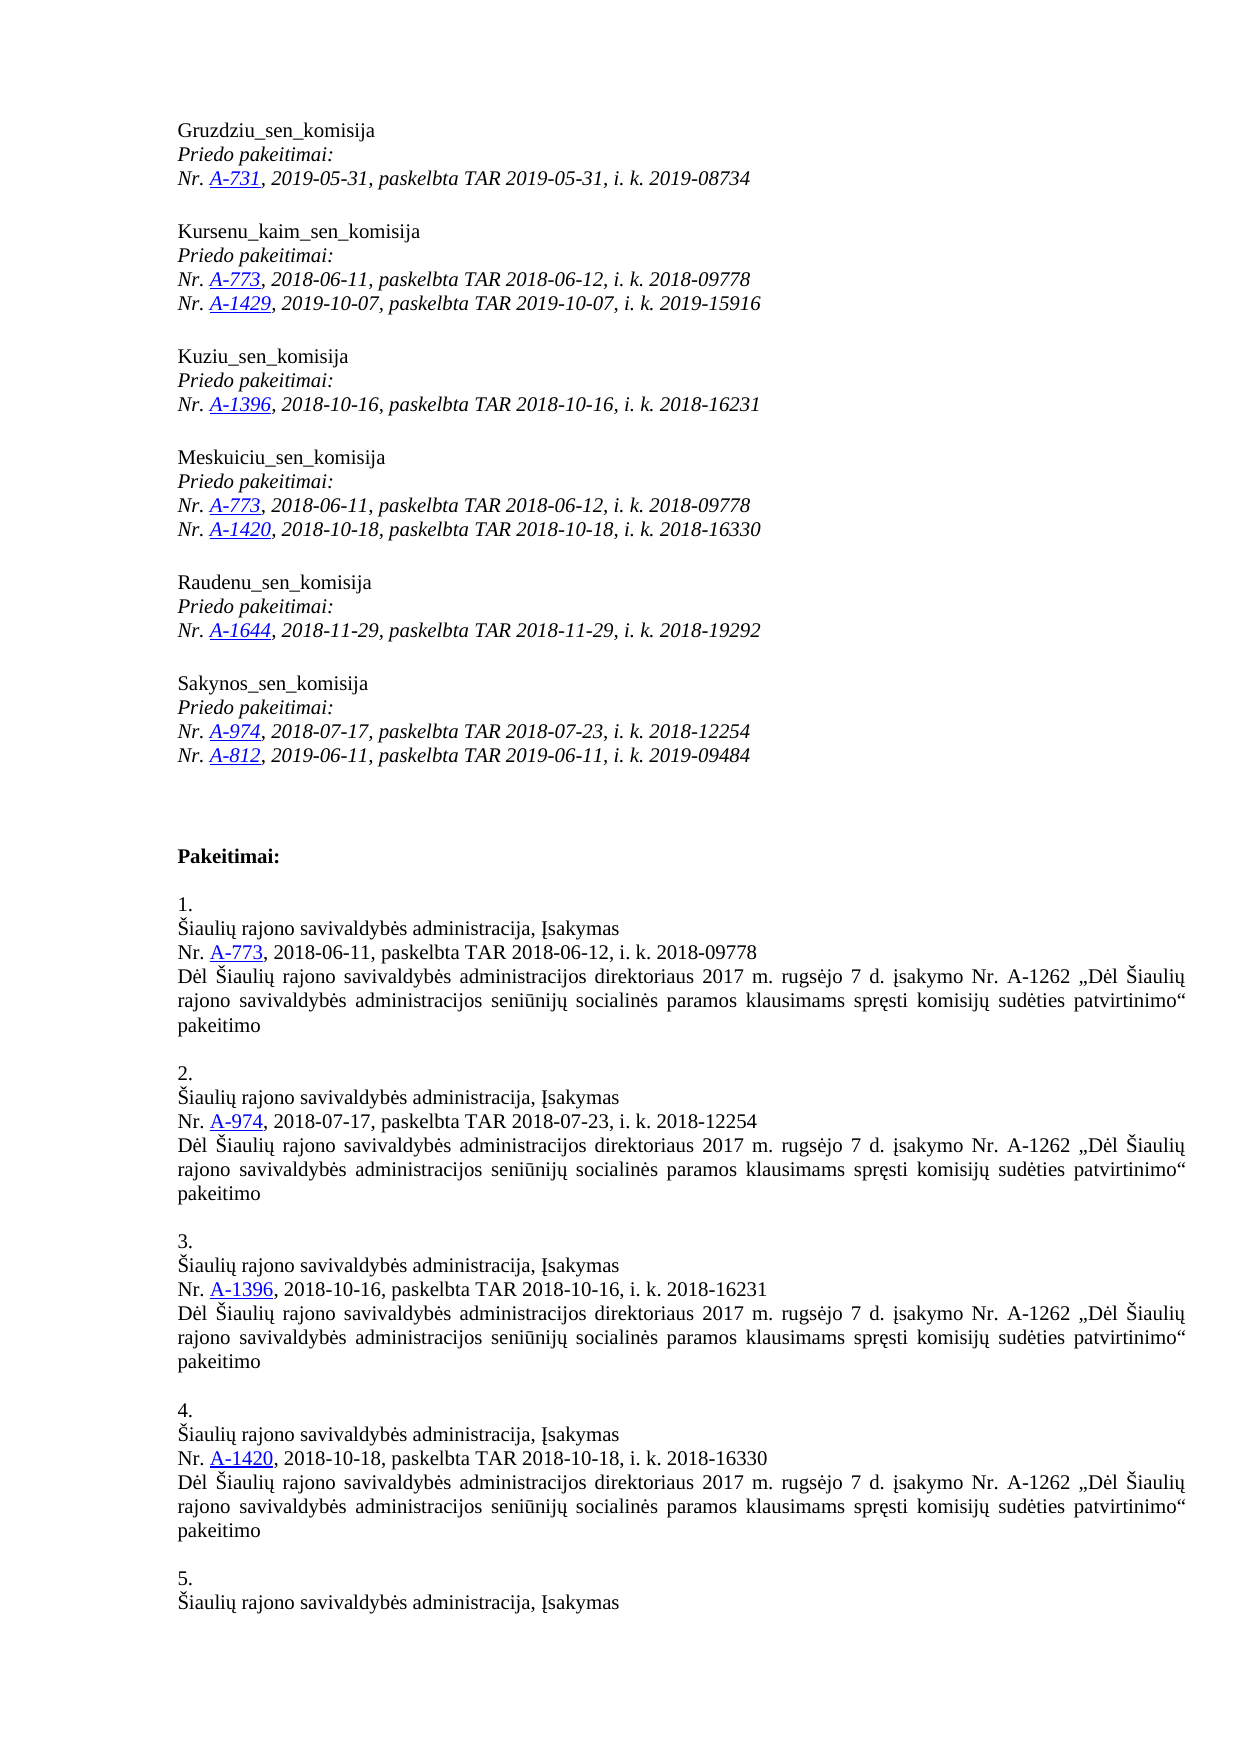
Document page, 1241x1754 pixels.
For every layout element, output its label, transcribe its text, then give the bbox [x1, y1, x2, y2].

text Nr. A-1396, 2018-10-16, paskelbta TAR 2018-10-16, i. k. 2018-16231 [177, 392, 1187, 416]
text Nr. A-812, 2019-06-11, paskelbta TAR 2019-06-11, i. k. 2019-09484 [177, 743, 1187, 767]
text Nr. A-1396, 2018-10-16, paskelbta TAR 2018-10-16, i. k. 2018-16231 [177, 1277, 1187, 1301]
text Kuziu_sen_komisija [177, 344, 1187, 368]
text Dėl Šiaulių rajono savivaldybės administracijos direktoriaus 2017 m. rugsėjo 7 d. įsakymo Nr. A-1262 „Dėl Šiaulių rajono savivaldybės administracijos seniūnijų socialinės paramos klausimams spręsti komisijų sudėties patvirtinimo“ pakeitimo [177, 964, 1187, 1037]
text Gruzdziu_sen_komisija [177, 118, 1187, 142]
text Priedo pakeitimai: [177, 368, 1187, 392]
text Pakeitimai: [177, 844, 1187, 868]
text 4. [177, 1397, 1187, 1422]
text Priedo pakeitimai: [177, 243, 1187, 267]
text Sakynos_sen_komisija [177, 671, 1187, 695]
text Šiaulių rajono savivaldybės administracija, Įsakymas [177, 1422, 1187, 1446]
text Nr. A-731, 2019-05-31, paskelbta TAR 2019-05-31, i. k. 2019-08734 [177, 166, 1187, 190]
text Dėl Šiaulių rajono savivaldybės administracijos direktoriaus 2017 m. rugsėjo 7 d. įsakymo Nr. A-1262 „Dėl Šiaulių rajono savivaldybės administracijos seniūnijų socialinės paramos klausimams spręsti komisijų sudėties patvirtinimo“ pakeitimo [177, 1470, 1187, 1542]
text 3. [177, 1229, 1187, 1253]
text Dėl Šiaulių rajono savivaldybės administracijos direktoriaus 2017 m. rugsėjo 7 d. įsakymo Nr. A-1262 „Dėl Šiaulių rajono savivaldybės administracijos seniūnijų socialinės paramos klausimams spręsti komisijų sudėties patvirtinimo“ pakeitimo [177, 1133, 1187, 1205]
text Priedo pakeitimai: [177, 469, 1187, 493]
text Priedo pakeitimai: [177, 594, 1187, 618]
text Nr. A-1644, 2018-11-29, paskelbta TAR 2018-11-29, i. k. 2018-19292 [177, 618, 1187, 642]
text Nr. A-773, 2018-06-11, paskelbta TAR 2018-06-12, i. k. 2018-09778 [177, 267, 1187, 291]
text Kursenu_kaim_sen_komisija [177, 219, 1187, 243]
text Nr. A-974, 2018-07-17, paskelbta TAR 2018-07-23, i. k. 2018-12254 [177, 1109, 1187, 1133]
text Šiaulių rajono savivaldybės administracija, Įsakymas [177, 916, 1187, 940]
text Nr. A-1420, 2018-10-18, paskelbta TAR 2018-10-18, i. k. 2018-16330 [177, 517, 1187, 541]
text Nr. A-974, 2018-07-17, paskelbta TAR 2018-07-23, i. k. 2018-12254 [177, 719, 1187, 743]
text Nr. A-773, 2018-06-11, paskelbta TAR 2018-06-12, i. k. 2018-09778 [177, 493, 1187, 517]
text Šiaulių rajono savivaldybės administracija, Įsakymas [177, 1590, 1187, 1614]
text Šiaulių rajono savivaldybės administracija, Įsakymas [177, 1253, 1187, 1277]
text Nr. A-773, 2018-06-11, paskelbta TAR 2018-06-12, i. k. 2018-09778 [177, 940, 1187, 964]
text Šiaulių rajono savivaldybės administracija, Įsakymas [177, 1085, 1187, 1109]
text Nr. A-1429, 2019-10-07, paskelbta TAR 2019-10-07, i. k. 2019-15916 [177, 291, 1187, 315]
text 1. [177, 892, 1187, 916]
text Priedo pakeitimai: [177, 142, 1187, 166]
text 2. [177, 1061, 1187, 1085]
text Dėl Šiaulių rajono savivaldybės administracijos direktoriaus 2017 m. rugsėjo 7 d. įsakymo Nr. A-1262 „Dėl Šiaulių rajono savivaldybės administracijos seniūnijų socialinės paramos klausimams spręsti komisijų sudėties patvirtinimo“ pakeitimo [177, 1301, 1187, 1373]
text Priedo pakeitimai: [177, 695, 1187, 719]
text Raudenu_sen_komisija [177, 570, 1187, 594]
text Nr. A-1420, 2018-10-18, paskelbta TAR 2018-10-18, i. k. 2018-16330 [177, 1446, 1187, 1470]
text 5. [177, 1566, 1187, 1590]
text Meskuiciu_sen_komisija [177, 445, 1187, 469]
